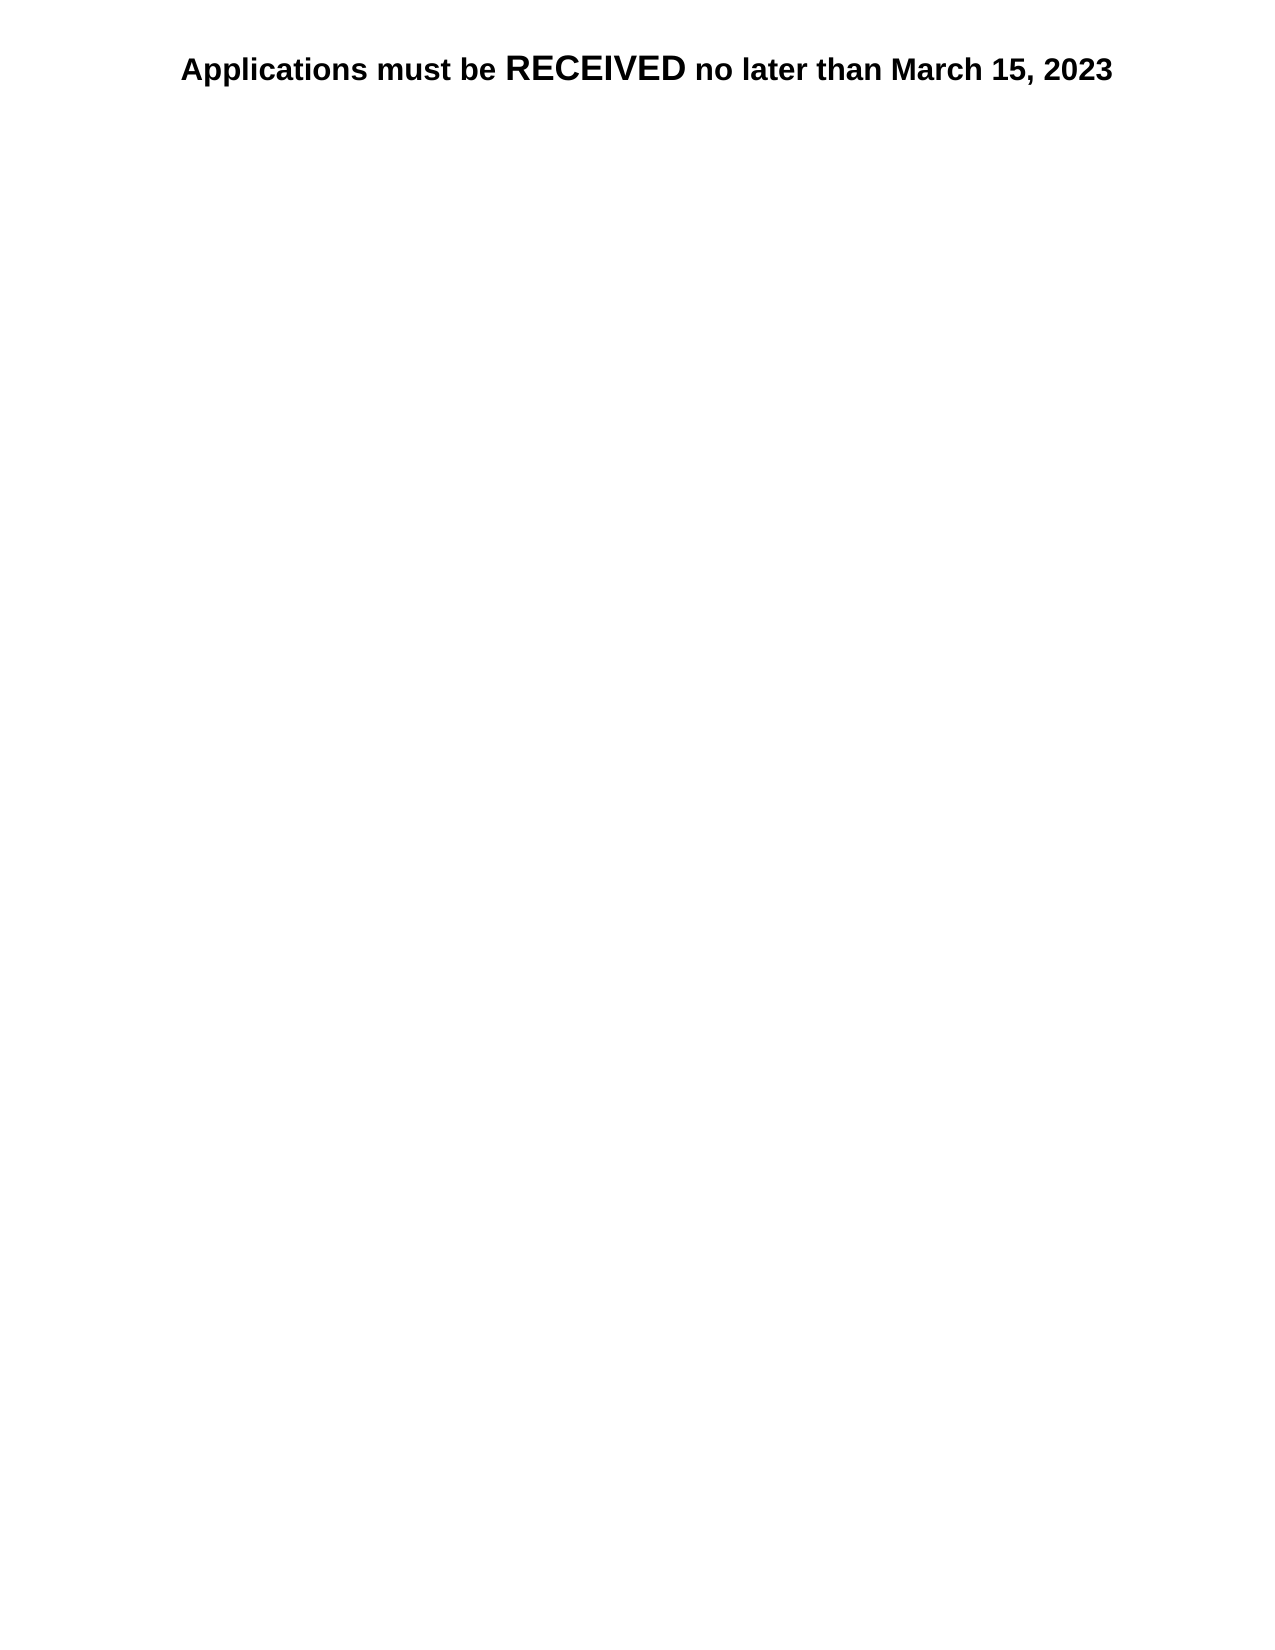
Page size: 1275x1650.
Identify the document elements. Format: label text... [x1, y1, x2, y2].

text Applications must be RECEIVED no later than March 15, 2023 [75, 47, 1219, 88]
